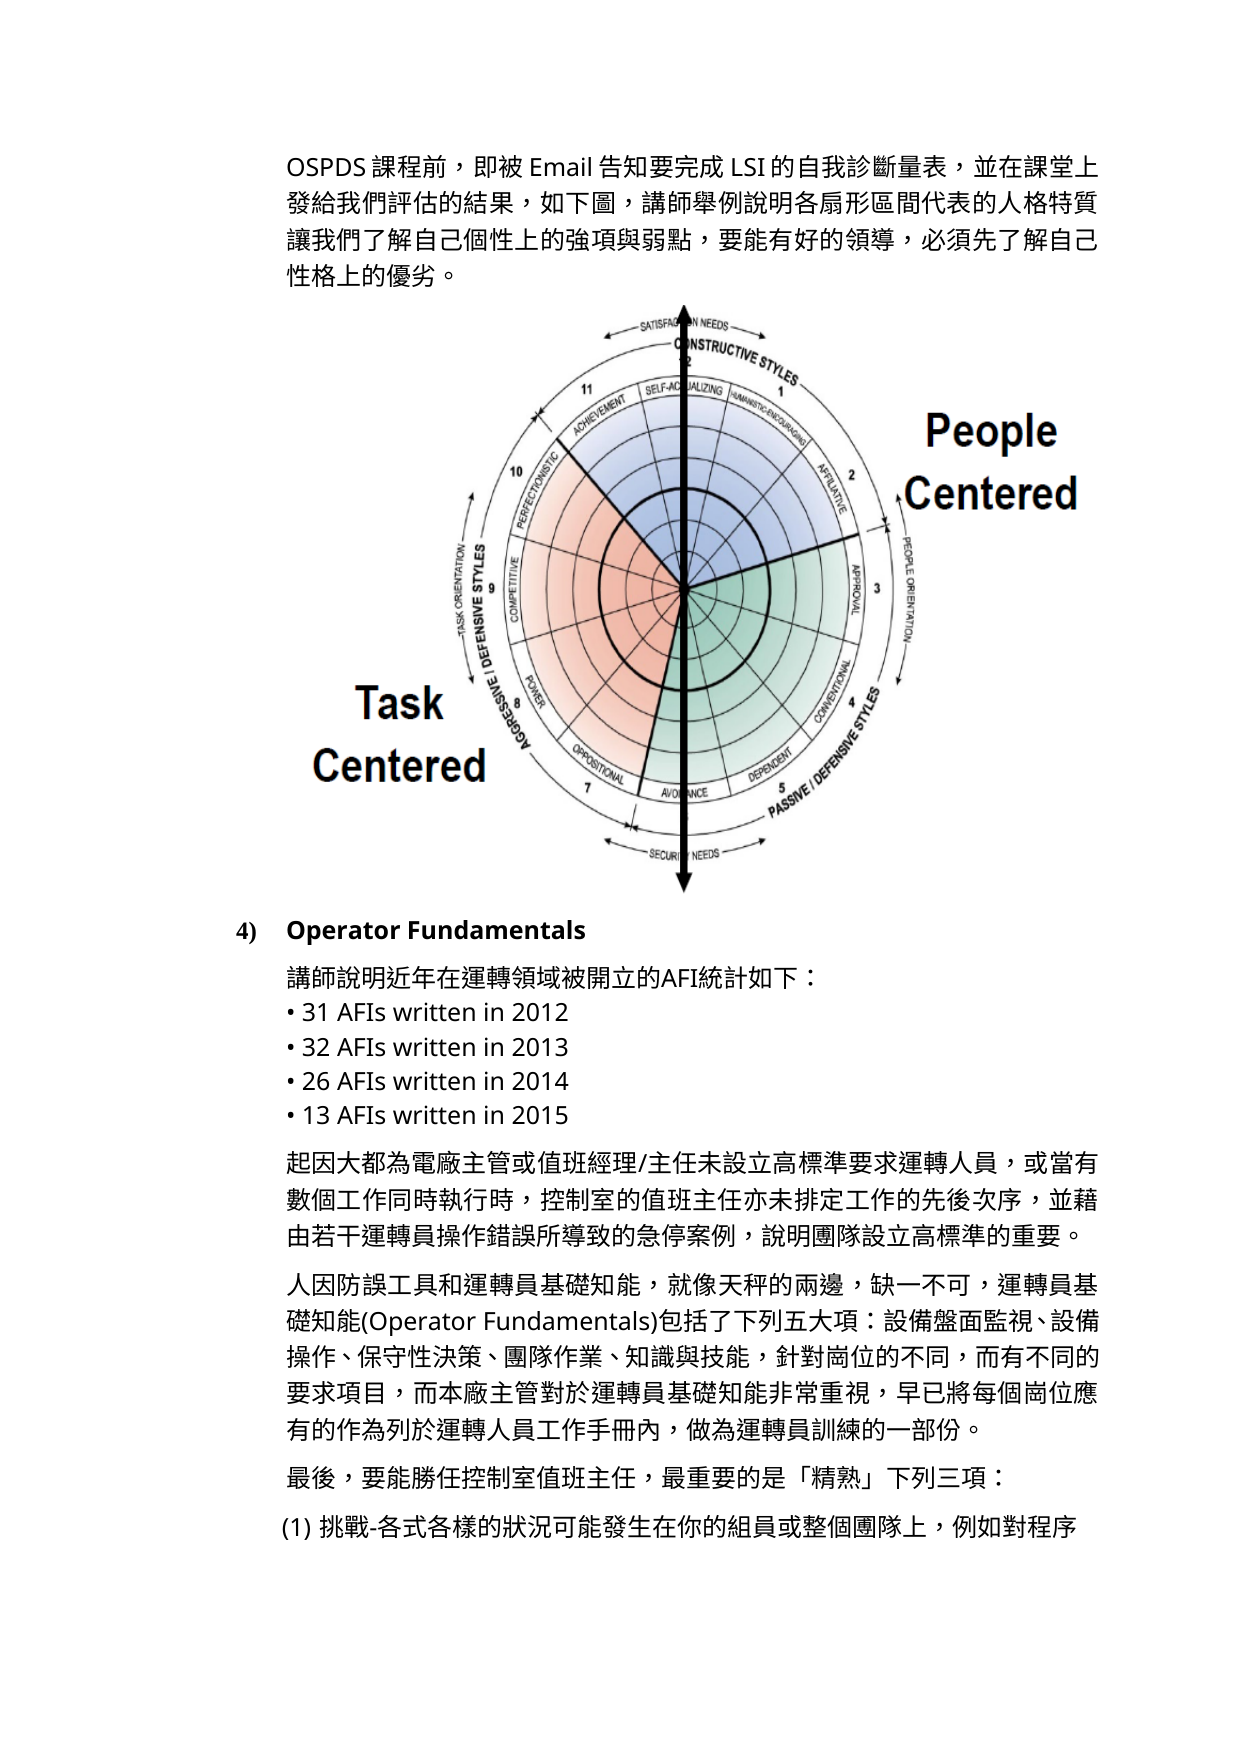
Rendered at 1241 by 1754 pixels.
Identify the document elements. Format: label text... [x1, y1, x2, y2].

text OSPDS課程前，即被Email告知要完成LSI的自我診斷量表，並在課堂上發給我們評估的結果，如下圖，講師舉例說明各扇形區間代表的人格特質，讓我們了解自己個性上的強項與弱點，要能有好的領導，必須先了解自己性格上的優劣。 [286, 148, 1100, 293]
list Operator Fundamentals [236, 912, 1100, 946]
picture [286, 305, 1104, 900]
text • 26 AFIs written in 2014 [286, 1063, 1100, 1097]
text • 32 AFIs written in 2013 [286, 1029, 1100, 1063]
text 最後，要能勝任控制室值班主任，最重要的是「精熟」下列三項： [286, 1459, 1100, 1495]
text 人因防誤工具和運轉員基礎知能，就像天秤的兩邊，缺一不可，運轉員基礎知能(Operator Fundamentals)包括了下列五大項：設備盤面監視、設備操作、保守性決策、團隊作業、知識與技能，針對崗位的不同，而有不同的要求項目，而本廠主管對於運轉員基礎知能非常重視，早已將每個崗位應有的作為列於運轉人員工作手冊內，做為運轉員訓練的一部份。 [286, 1265, 1100, 1446]
text 講師說明近年在運轉領域被開立的AFI統計如下： [286, 959, 1100, 995]
text • 13 AFIs written in 2015 [286, 1097, 1100, 1131]
list 挑戰-各式各樣的狀況可能發生在你的組員或整個圑隊上，例如對程序書不熟悉、執行程序書前未事先準備、訓練過程和實際操作方式不一致、過分自信、壓力過大等… [282, 1508, 1100, 1544]
text 起因大都為電廠主管或值班經理/主任未設立高標準要求運轉人員，或當有數個工作同時執行時，控制室的值班主任亦未排定工作的先後次序，並藉由若干運轉員操作錯誤所導致的急停案例，說明圑隊設立高標準的重要。 [286, 1144, 1100, 1253]
text • 31 AFIs written in 2012 [286, 995, 1100, 1029]
